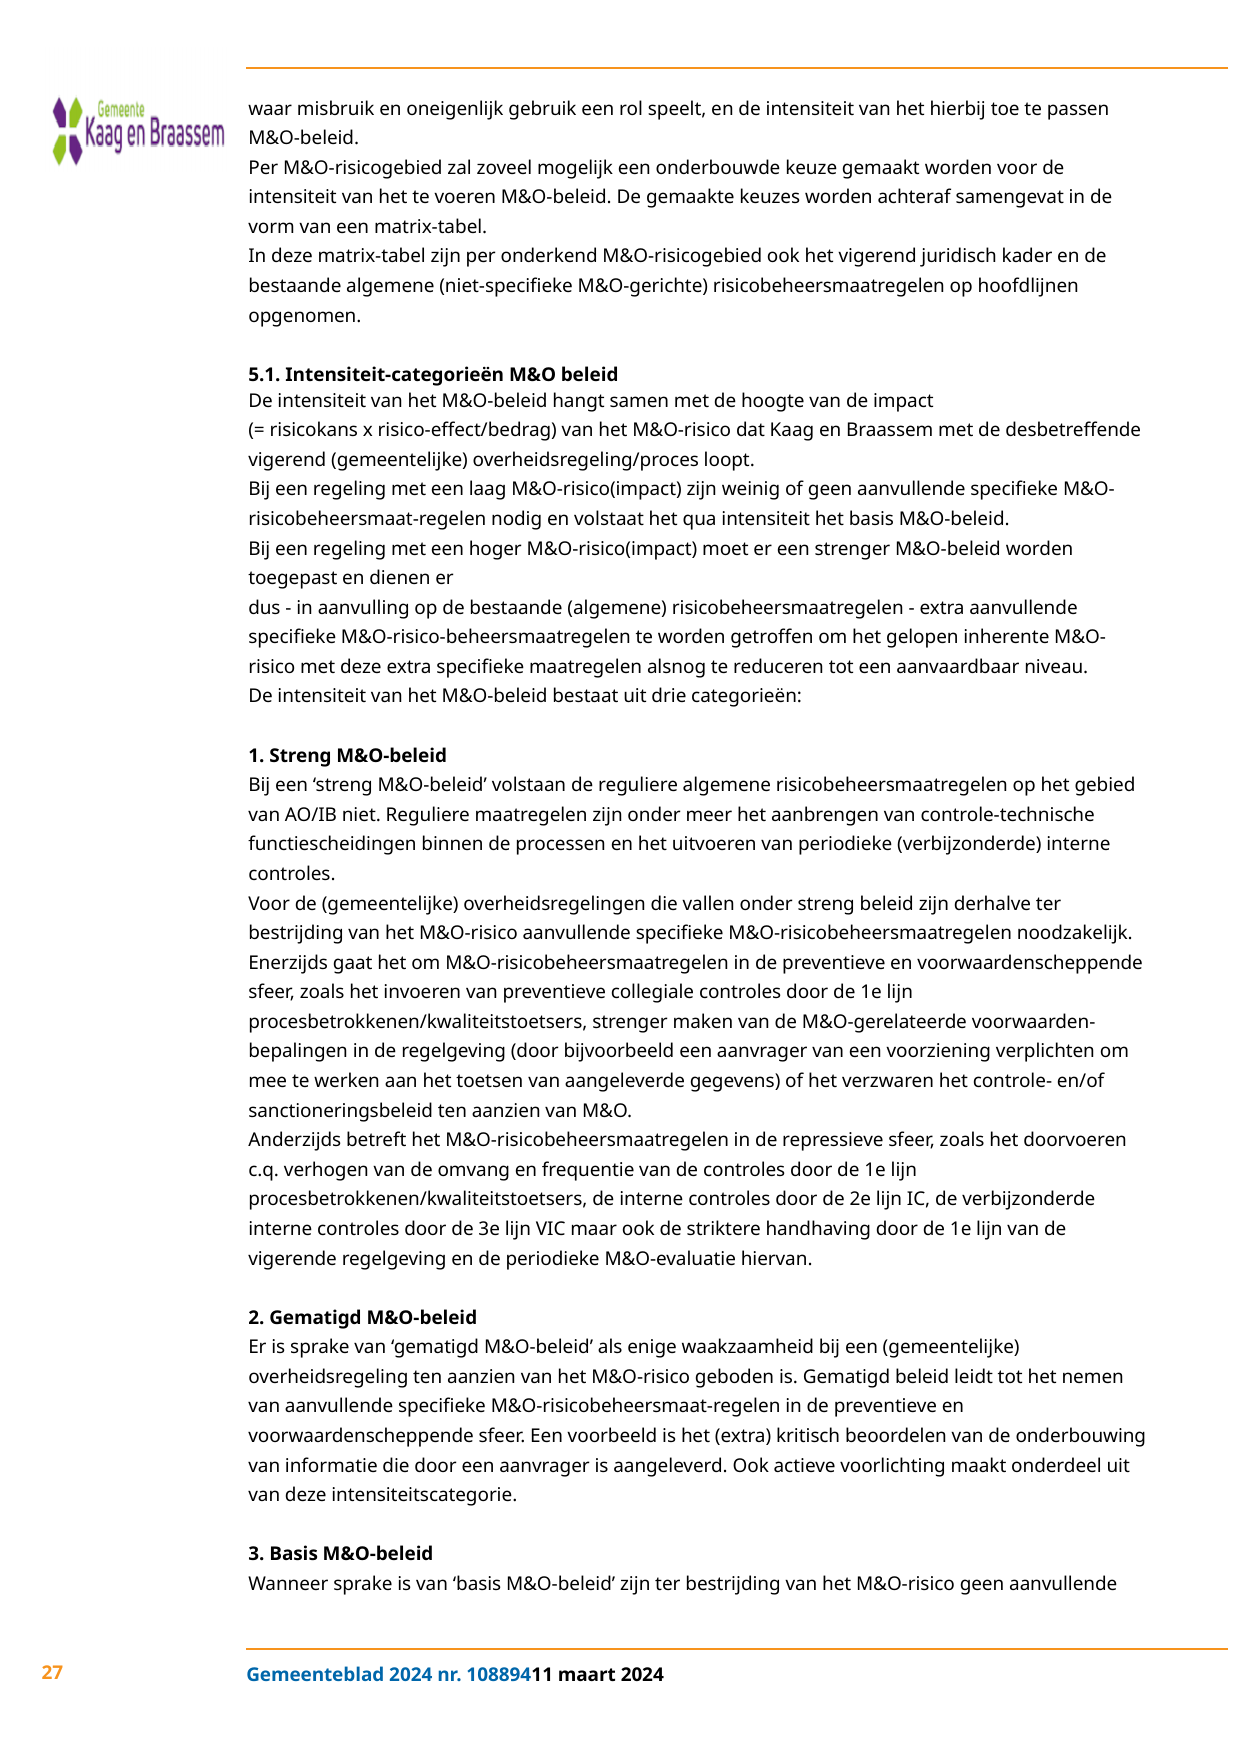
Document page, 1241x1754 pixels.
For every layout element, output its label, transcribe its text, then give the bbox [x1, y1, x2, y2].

text 1. Streng M&O-beleid [248, 742, 1152, 767]
text 2. Gematigd M&O-beleid [248, 1304, 1152, 1329]
text Wanneer sprake is van ‘basis M&O-beleid’ zijn ter bestrijding van het M&O-risico geen aanvullende [248, 1570, 1152, 1596]
text In deze matrix-tabel zijn per onderkend M&O-risicogebied ook het vigerend juridisch kader en de bestaande algemene (niet-specifieke M&O-gerichte) risicobeheersmaatregelen op hoofdlijnen opgenomen. [248, 243, 1152, 328]
text 5.1. Intensiteit-categorieën M&O beleid [248, 361, 1152, 387]
text (= risicokans x risico-effect/bedrag) van het M&O-risico dat Kaag en Braassem met de desbetreffende vigerend (gemeentelijke) overheidsregeling/proces loopt. [248, 416, 1152, 472]
text De intensiteit van het M&O-beleid hangt samen met de hoogte van de impact [248, 387, 1152, 412]
picture [41, 47, 231, 172]
text Voor de (gemeentelijke) overheidsregelingen die vallen onder streng beleid zijn derhalve ter bestrijding van het M&O-risico aanvullende specifieke M&O-risicobeheersmaatregelen noodzakelijk. [248, 890, 1152, 945]
text waar misbruik en oneigenlijk gebruik een rol speelt, en de intensiteit van het hierbij toe te passen M&O-beleid. [248, 95, 1152, 150]
text Bij een ‘streng M&O-beleid’ volstaan de reguliere algemene risicobeheersmaatregelen op het gebied van AO/IB niet. Reguliere maatregelen zijn onder meer het aanbrengen van controle-technische functiescheidingen binnen de processen en het uitvoeren van periodieke (verbijzonderde) interne controles. [248, 771, 1152, 886]
text Per M&O-risicogebied zal zoveel mogelijk een onderbouwde keuze gemaakt worden voor de intensiteit van het te voeren M&O-beleid. De gemaakte keuzes worden achteraf samengevat in de vorm van een matrix-tabel. [248, 154, 1152, 239]
text dus - in aanvulling op de bestaande (algemene) risicobeheersmaatregelen - extra aanvullende specifieke M&O-risico-beheersmaatregelen te worden getroffen om het gelopen inherente M&O-risico met deze extra specifieke maatregelen alsnog te reduceren tot een aanvaardbaar niveau. [248, 594, 1152, 679]
text Enerzijds gaat het om M&O-risicobeheersmaatregelen in de preventieve en voorwaardenscheppende sfeer, zoals het invoeren van preventieve collegiale controles door de 1e lijn procesbetrokkenen/kwaliteitstoetsers, strenger maken van de M&O-gerelateerde voorwaarden-bepalingen in de regelgeving (door bijvoorbeeld een aanvrager van een voorziening verplichten om mee te werken aan het toetsen van aangeleverde gegevens) of het verzwaren het controle- en/of sanctioneringsbeleid ten aanzien van M&O. [248, 949, 1152, 1122]
text Bij een regeling met een laag M&O-risico(impact) zijn weinig of geen aanvullende specifieke M&O-risicobeheersmaat-regelen nodig en volstaat het qua intensiteit het basis M&O-beleid. [248, 476, 1152, 531]
text Bij een regeling met een hoger M&O-risico(impact) moet er een strenger M&O-beleid worden toegepast en dienen er [248, 535, 1152, 590]
text Anderzijds betreft het M&O-risicobeheersmaatregelen in de repressieve sfeer, zoals het doorvoeren c.q. verhogen van de omvang en frequentie van de controles door de 1e lijn procesbetrokkenen/kwaliteitstoetsers, de interne controles door de 2e lijn IC, de verbijzonderde interne controles door de 3e lijn VIC maar ook de striktere handhaving door de 1e lijn van de vigerende regelgeving en de periodieke M&O-evaluatie hiervan. [248, 1126, 1152, 1270]
text Er is sprake van ‘gematigd M&O-beleid’ als enige waakzaamheid bij een (gemeentelijke) overheidsregeling ten aanzien van het M&O-risico geboden is. Gematigd beleid leidt tot het nemen van aanvullende specifieke M&O-risicobeheersmaat-regelen in de preventieve en voorwaardenscheppende sfeer. Een voorbeeld is het (extra) kritisch beoordelen van de onderbouwing van informatie die door een aanvrager is aangeleverd. Ook actieve voorlichting maakt onderdeel uit van deze intensiteitscategorie. [248, 1333, 1152, 1507]
text De intensiteit van het M&O-beleid bestaat uit drie categorieën: [248, 683, 1152, 708]
text 3. Basis M&O-beleid [248, 1541, 1152, 1566]
